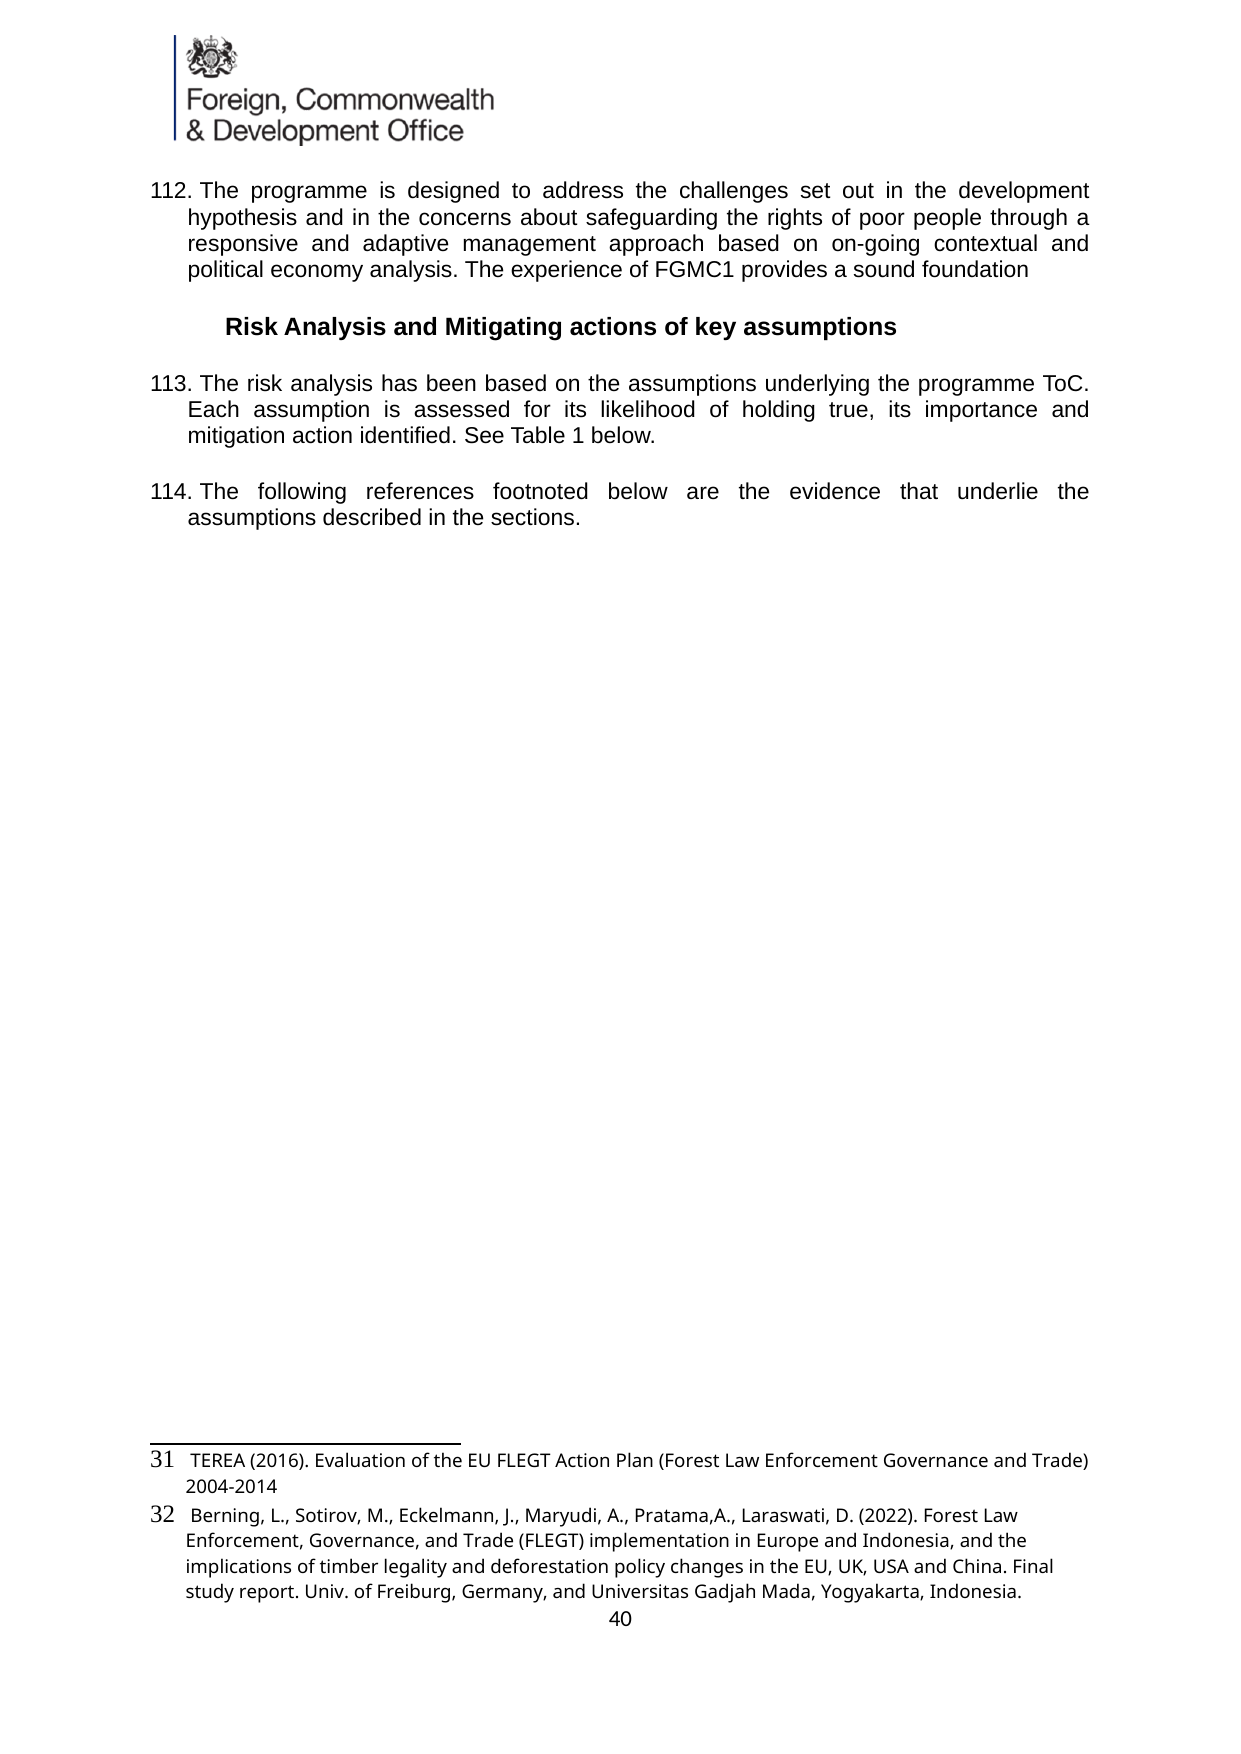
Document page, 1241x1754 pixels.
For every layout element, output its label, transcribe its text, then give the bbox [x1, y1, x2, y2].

list The following references footnoted below are the evidence that underlie the assumptions described in the sections. [150, 478, 1090, 531]
list Berning, L., Sotirov, M., Eckelmann, J., Maryudi, A., Pratama,A., Laraswati, D. (2022). Forest Law Enforcement, Governance, and Trade (FLEGT) implementation in Europe and Indonesia, and the implications of timber legality and deforestation policy changes in the EU, UK, USA and China. Final study report. Univ. of Freiburg, Germany, and Universitas Gadjah Mada, Yogyakarta, Indonesia. [150, 1499, 1090, 1604]
list The programme is designed to address the challenges set out in the development hypothesis and in the concerns about safeguarding the rights of poor people through a responsive and adaptive management approach based on on-going contextual and political economy analysis. The experience of FGMC1 provides a sound foundation [150, 177, 1090, 283]
text Risk Analysis and Mitigating actions of key assumptions [225, 312, 1090, 341]
list The risk analysis has been based on the assumptions underlying the programme ToC. Each assumption is assessed for its likelihood of holding true, its importance and mitigation action identified. See Table 1 below. [150, 370, 1090, 449]
list TEREA (2016). Evaluation of the EU FLEGT Action Plan (Forest Law Enforcement Governance and Trade) 2004-2014 [150, 1444, 1090, 1499]
